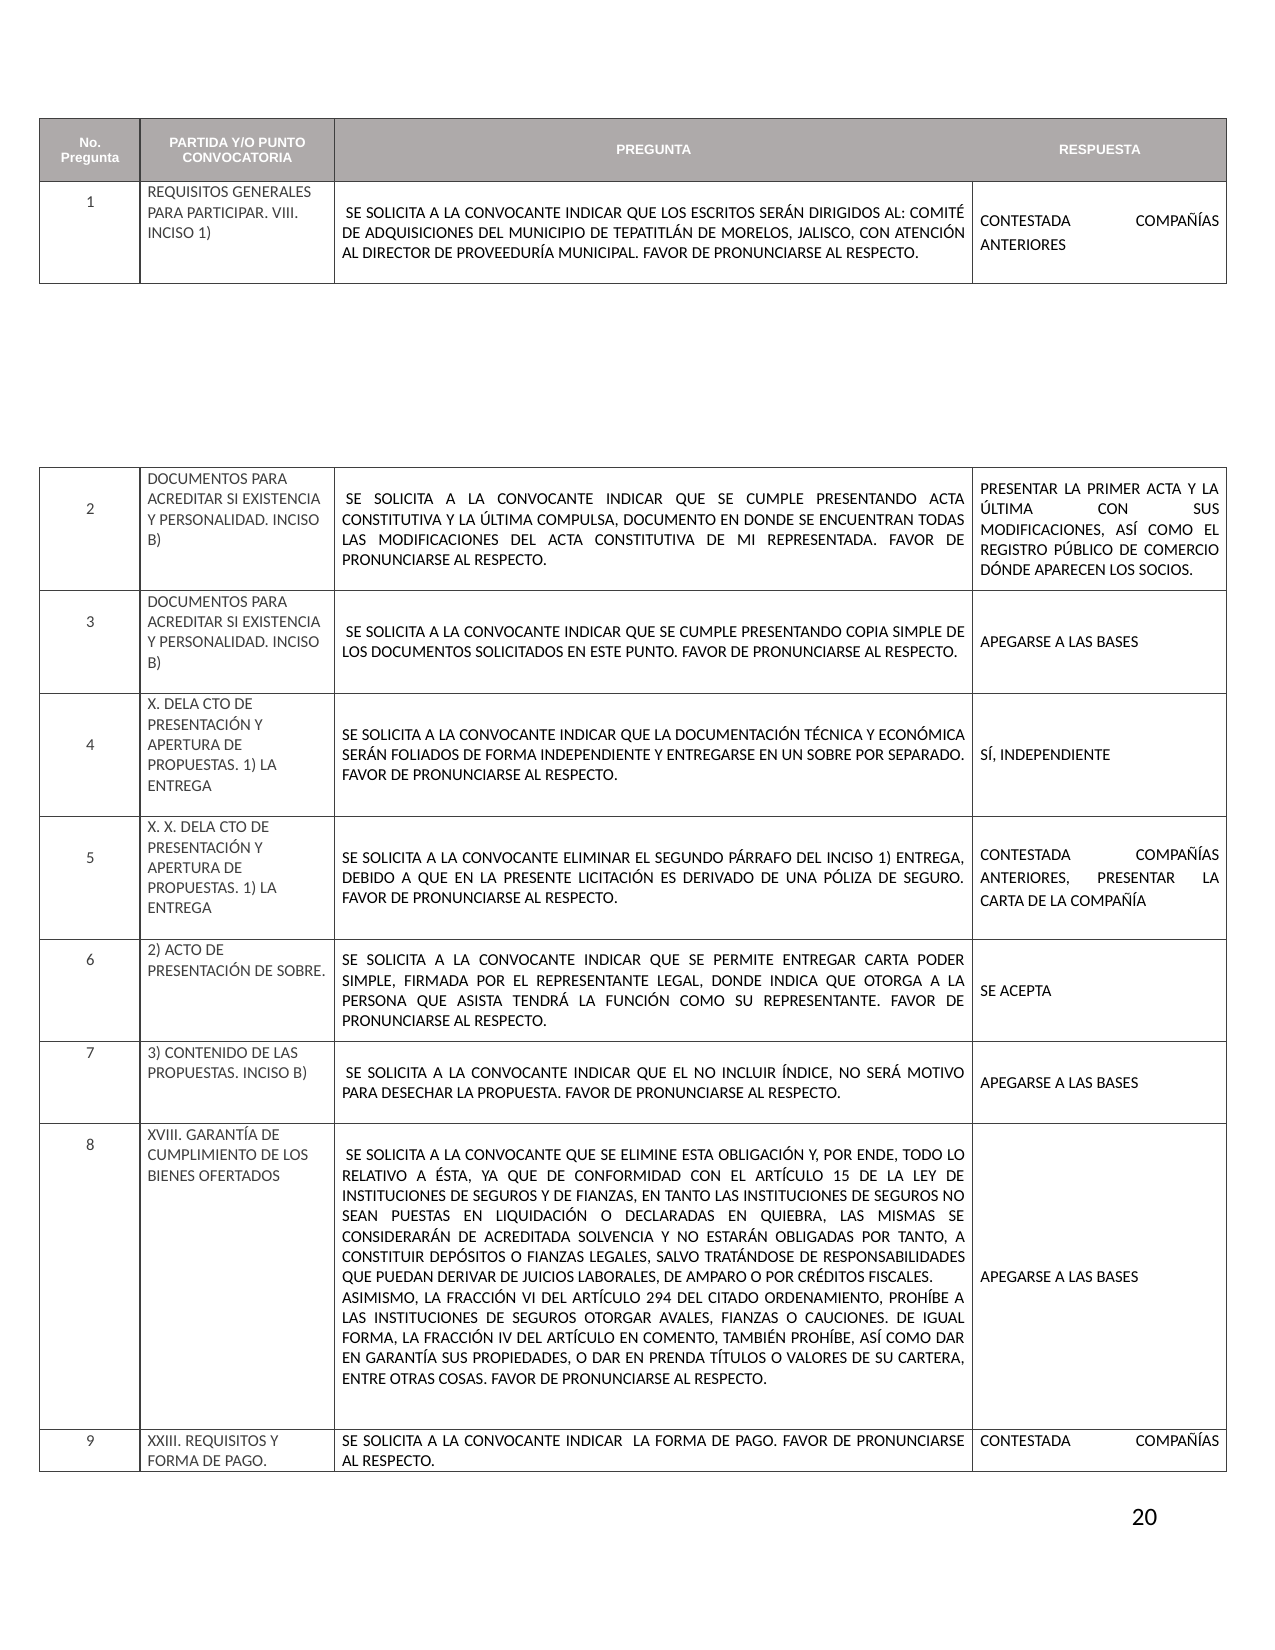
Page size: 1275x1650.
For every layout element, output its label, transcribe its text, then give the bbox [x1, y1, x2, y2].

table_cell 8 [40, 1124, 139, 1429]
table_cell CONTESTADA COMPAÑÍAS [973, 1430, 1226, 1471]
table_cell X. DELA CTO DE PRESENTACIÓN Y APERTURA DE PROPUESTAS. 1) LA ENTREGA [141, 694, 334, 816]
table_cell DOCUMENTOS PARA ACREDITAR SI EXISTENCIA Y PERSONALIDAD. INCISO B) [141, 468, 334, 590]
table_cell 2 [40, 468, 139, 590]
table_cell SE SOLICITA A LA CONVOCANTE ELIMINAR EL SEGUNDO PÁRRAFO DEL INCISO 1) ENTREGA, DEBIDO A QUE EN LA PRESENTE LICITACIÓN ES DERIVADO DE UNA PÓLIZA DE SEGURO. FAVOR DE PRONUNCIARSE AL RESPECTO. [335, 817, 972, 938]
table_cell APEGARSE A LAS BASES [973, 1124, 1226, 1429]
table_cell 3) CONTENIDO DE LAS PROPUESTAS. INCISO B) [141, 1042, 334, 1123]
table_cell SE ACEPTA [973, 940, 1226, 1041]
table_cell 5 [40, 817, 139, 938]
table_cell 6 [40, 940, 139, 1041]
table_cell XVIII. GARANTÍA DE CUMPLIMIENTO DE LOS BIENES OFERTADOS [141, 1124, 334, 1429]
table_cell [40, 284, 140, 467]
table_cell APEGARSE A LAS BASES [973, 1042, 1226, 1123]
table_cell 2) ACTO DE PRESENTACIÓN DE SOBRE. [141, 940, 334, 1041]
table_cell 3 [40, 591, 139, 693]
table_cell APEGARSE A LAS BASES [973, 591, 1226, 693]
table_cell SE SOLICITA A LA CONVOCANTE INDICAR LA FORMA DE PAGO. FAVOR DE PRONUNCIARSE AL RESPECTO. [335, 1430, 972, 1471]
table_cell [335, 284, 973, 467]
table_cell PRESENTAR LA PRIMER ACTA Y LA ÚLTIMA CON SUS MODIFICACIONES, ASÍ COMO EL REGISTRO PÚBLICO DE COMERCIO DÓNDE APARECEN LOS SOCIOS. [973, 468, 1226, 590]
table_cell PREGUNTA [335, 119, 973, 181]
table_cell CONTESTADA COMPAÑÍAS ANTERIORES [973, 182, 1226, 283]
table_cell CONTESTADA COMPAÑÍAS ANTERIORES, PRESENTAR LA CARTA DE LA COMPAÑÍA [973, 817, 1226, 938]
table_cell SE SOLICITA A LA CONVOCANTE INDICAR QUE SE CUMPLE PRESENTANDO ACTA CONSTITUTIVA Y LA ÚLTIMA COMPULSA, DOCUMENTO EN DONDE SE ENCUENTRAN TODAS LAS MODIFICACIONES DEL ACTA CONSTITUTIVA DE MI REPRESENTADA. FAVOR DE PRONUNCIARSE AL RESPECTO. [335, 468, 972, 590]
table_cell [140, 284, 334, 467]
table_cell SÍ, INDEPENDIENTE [973, 694, 1226, 816]
table_cell RESPUESTA [973, 119, 1226, 181]
table_cell REQUISITOS GENERALES PARA PARTICIPAR. VIII. INCISO 1) [141, 182, 334, 283]
table_cell SE SOLICITA A LA CONVOCANTE INDICAR QUE SE PERMITE ENTREGAR CARTA PODER SIMPLE, FIRMADA POR EL REPRESENTANTE LEGAL, DONDE INDICA QUE OTORGA A LA PERSONA QUE ASISTA TENDRÁ LA FUNCIÓN COMO SU REPRESENTANTE. FAVOR DE PRONUNCIARSE AL RESPECTO. [335, 940, 972, 1041]
table_cell 9 [40, 1430, 139, 1471]
table_cell PARTIDA Y/O PUNTO CONVOCATORIA [141, 119, 334, 181]
table_cell [973, 284, 1226, 467]
table_cell SE SOLICITA A LA CONVOCANTE INDICAR QUE SE CUMPLE PRESENTANDO COPIA SIMPLE DE LOS DOCUMENTOS SOLICITADOS EN ESTE PUNTO. FAVOR DE PRONUNCIARSE AL RESPECTO. [335, 591, 972, 693]
table_cell XXIII. REQUISITOS Y FORMA DE PAGO. [141, 1430, 334, 1471]
table_cell 1 [40, 182, 139, 283]
table_cell X. X. DELA CTO DE PRESENTACIÓN Y APERTURA DE PROPUESTAS. 1) LA ENTREGA [141, 817, 334, 938]
table_cell SE SOLICITA A LA CONVOCANTE INDICAR QUE LOS ESCRITOS SERÁN DIRIGIDOS AL: COMITÉ DE ADQUISICIONES DEL MUNICIPIO DE TEPATITLÁN DE MORELOS, JALISCO, CON ATENCIÓN AL DIRECTOR DE PROVEEDURÍA MUNICIPAL. FAVOR DE PRONUNCIARSE AL RESPECTO. [335, 182, 972, 283]
table_cell No. Pregunta [40, 119, 139, 181]
table_cell 7 [40, 1042, 139, 1123]
table_cell 4 [40, 694, 139, 816]
table_cell SE SOLICITA A LA CONVOCANTE INDICAR QUE EL NO INCLUIR ÍNDICE, NO SERÁ MOTIVO PARA DESECHAR LA PROPUESTA. FAVOR DE PRONUNCIARSE AL RESPECTO. [335, 1042, 972, 1123]
table_cell SE SOLICITA A LA CONVOCANTE QUE SE ELIMINE ESTA OBLIGACIÓN Y, POR ENDE, TODO LO RELATIVO A ÉSTA, YA QUE DE CONFORMIDAD CON EL ARTÍCULO 15 DE LA LEY DE INSTITUCIONES DE SEGUROS Y DE FIANZAS, EN TANTO LAS INSTITUCIONES DE SEGUROS NO SEAN PUESTAS EN LIQUIDACIÓN O DECLARADAS EN QUIEBRA, LAS MISMAS SE CONSIDERARÁN DE ACREDITADA SOLVENCIA Y NO ESTARÁN OBLIGADAS POR TANTO, A CONSTITUIR DEPÓSITOS O FIANZAS LEGALES, SALVO TRATÁNDOSE DE RESPONSABILIDADES QUE PUEDAN DERIVAR DE JUICIOS LABORALES, DE AMPARO O POR CRÉDITOS FISCALES. ASIMISMO, LA FRACCIÓN VI DEL ARTÍCULO 294 DEL CITADO ORDENAMIENTO, PROHÍBE A LAS INSTITUCIONES DE SEGUROS OTORGAR AVALES, FIANZAS O CAUCIONES. DE IGUAL FORMA, LA FRACCIÓN IV DEL ARTÍCULO EN COMENTO, TAMBIÉN PROHÍBE, ASÍ COMO DAR EN GARANTÍA SUS PROPIEDADES, O DAR EN PRENDA TÍTULOS O VALORES DE SU CARTERA, ENTRE OTRAS COSAS. FAVOR DE PRONUNCIARSE AL RESPECTO. [335, 1124, 972, 1429]
table_cell SE SOLICITA A LA CONVOCANTE INDICAR QUE LA DOCUMENTACIÓN TÉCNICA Y ECONÓMICA SERÁN FOLIADOS DE FORMA INDEPENDIENTE Y ENTREGARSE EN UN SOBRE POR SEPARADO. FAVOR DE PRONUNCIARSE AL RESPECTO. [335, 694, 972, 816]
table_cell DOCUMENTOS PARA ACREDITAR SI EXISTENCIA Y PERSONALIDAD. INCISO B) [141, 591, 334, 693]
